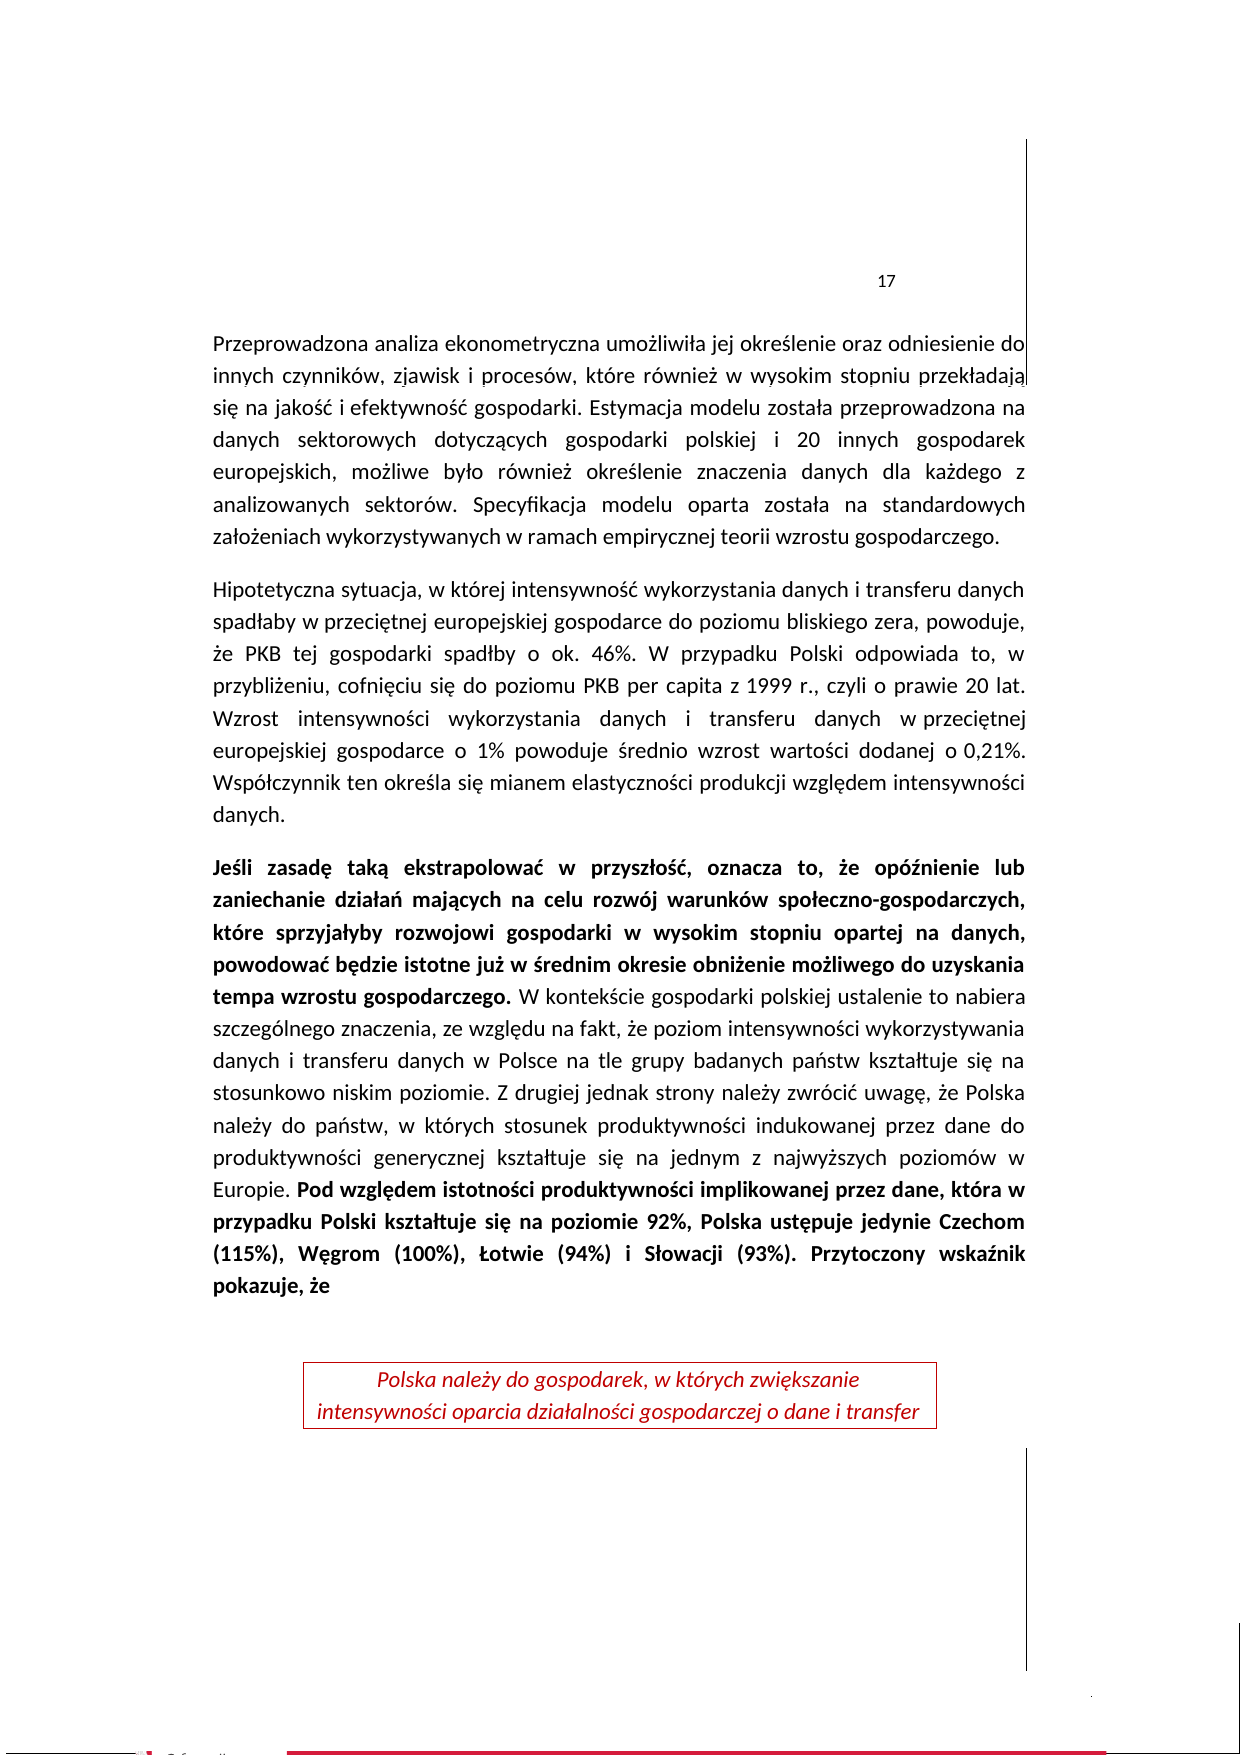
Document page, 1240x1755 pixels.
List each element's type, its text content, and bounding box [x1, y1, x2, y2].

text Hipotetyczna sytuacja, w której intensywność wykorzystania danych i transferu danych spadłaby w przeciętnej europejskiej gospodarce do poziomu bliskiego zera, powoduje, że PKB tej gospodarki spadłby o ok. 46%. W przypadku Polski odpowiada to, w przybliżeniu, cofnięciu się do poziomu PKB per capita z 1999 r., czyli o prawie 20 lat. Wzrost intensywności wykorzystania danych i transferu danych w przeciętnej europejskiej gospodarce o 1% powoduje średnio wzrost wartości dodanej o 0,21%. Współczynnik ten określa się mianem elastyczności produkcji względem intensywności danych. [213, 575, 1026, 828]
text Polska należy do gospodarek, w których zwiększanie intensywności oparcia działalności gospodarczej o dane i transfer danych skutkuje ponadprzeciętnym efektem w postaci przyrostu produktu w porównaniu do innych sposobów jego zwiększania. [304, 1363, 936, 1428]
text Jeśli zasadę taką ekstrapolować w przyszłość, oznacza to, że opóźnienie lub zaniechanie działań mających na celu rozwój warunków społeczno-gospodarczych, które sprzyjałyby rozwojowi gospodarki w wysokim stopniu opartej na danych, powodować będzie istotne już w średnim okresie obniżenie możliwego do uzyskania tempa wzrostu gospodarczego. W kontekście gospodarki polskiej ustalenie to nabiera szczególnego znaczenia, ze względu na fakt, że poziom intensywności wykorzystywania danych i transferu danych w Polsce na tle grupy badanych państw kształtuje się na stosunkowo niskim poziomie. Z drugiej jednak strony należy zwrócić uwagę, że Polska należy do państw, w których stosunek produktywności indukowanej przez dane do produktywności generycznej kształtuje się na jednym z najwyższych poziomów w Europie. Pod względem istotności produktywności implikowanej przez dane, która w przypadku Polski kształtuje się na poziomie 92%, Polska ustępuje jedynie Czechom (115%), Węgrom (100%), Łotwie (94%) i Słowacji (93%). Przytoczony wskaźnik pokazuje, że [213, 853, 1026, 1300]
text Przeprowadzona analiza ekonometryczna umożliwiła jej określenie oraz odniesienie do innych czynników, zjawisk i procesów, które również w wysokim stopniu przekładają [214, 329, 1025, 385]
text się na jakość i efektywność gospodarki. Estymacja modelu została przeprowadzona na danych sektorowych dotyczących gospodarki polskiej i 20 innych gospodarek europejskich, możliwe było również określenie znaczenia danych dla każdego z analizowanych sektorów. Specyfikacja modelu oparta została na standardowych założeniach wykorzystywanych w ramach empirycznej teorii wzrostu gospodarczego. [213, 386, 1026, 550]
